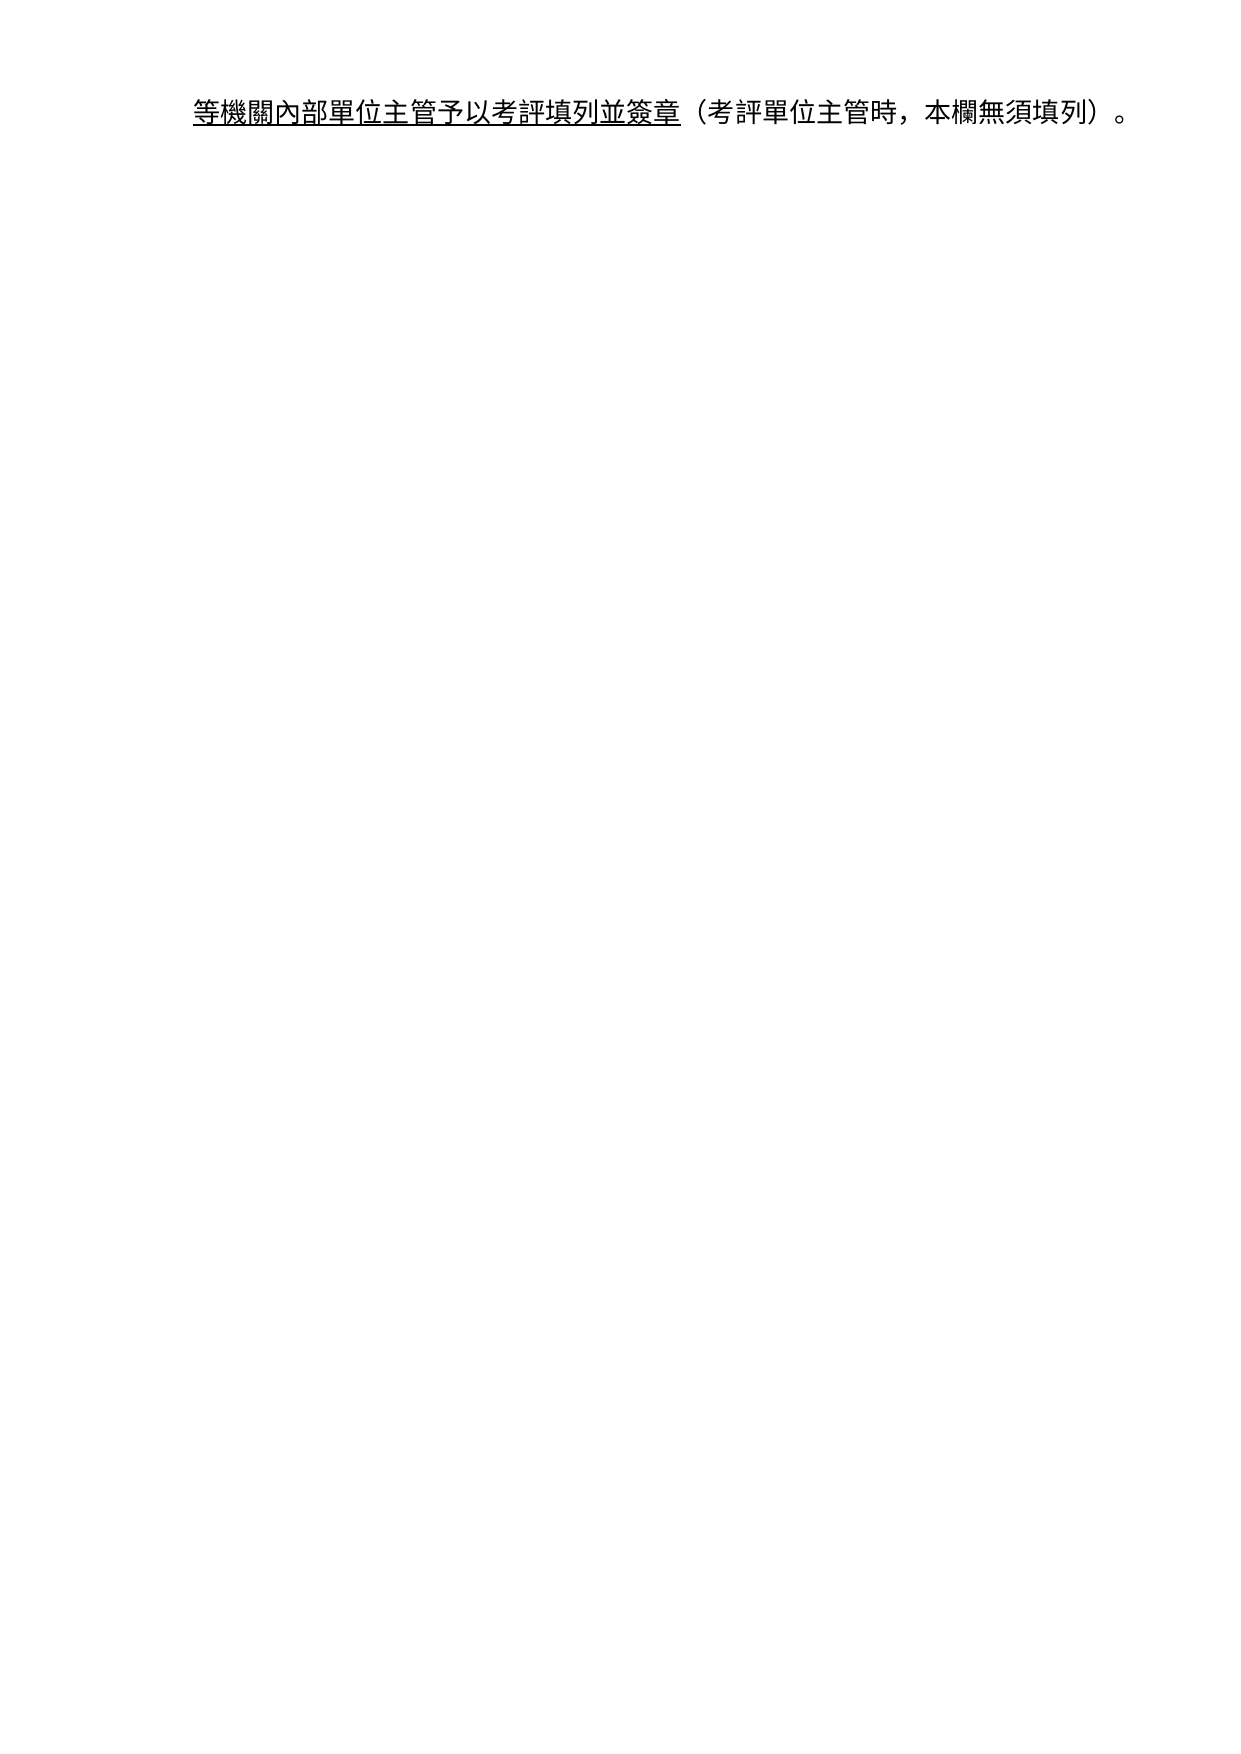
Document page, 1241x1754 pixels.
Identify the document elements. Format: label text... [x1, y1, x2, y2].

list 單位、職稱、姓名、官職等級及工作項目欄，由受考人填列。平時考核紀錄等級，個人工作、操行、學識、才能重大優劣事蹟，面談紀錄，綜合考評及具體建議則由主管人員填列；「直屬主管綜合考評及具體建議」欄由受考人之直屬主管予以考評填列並簽章，「單位主管綜合考評及具體建議」欄則由處室主管等機關內部單位主管予以考評填列並簽章（考評單位主管時，本欄無須填列）。 [118, 89, 1122, 130]
